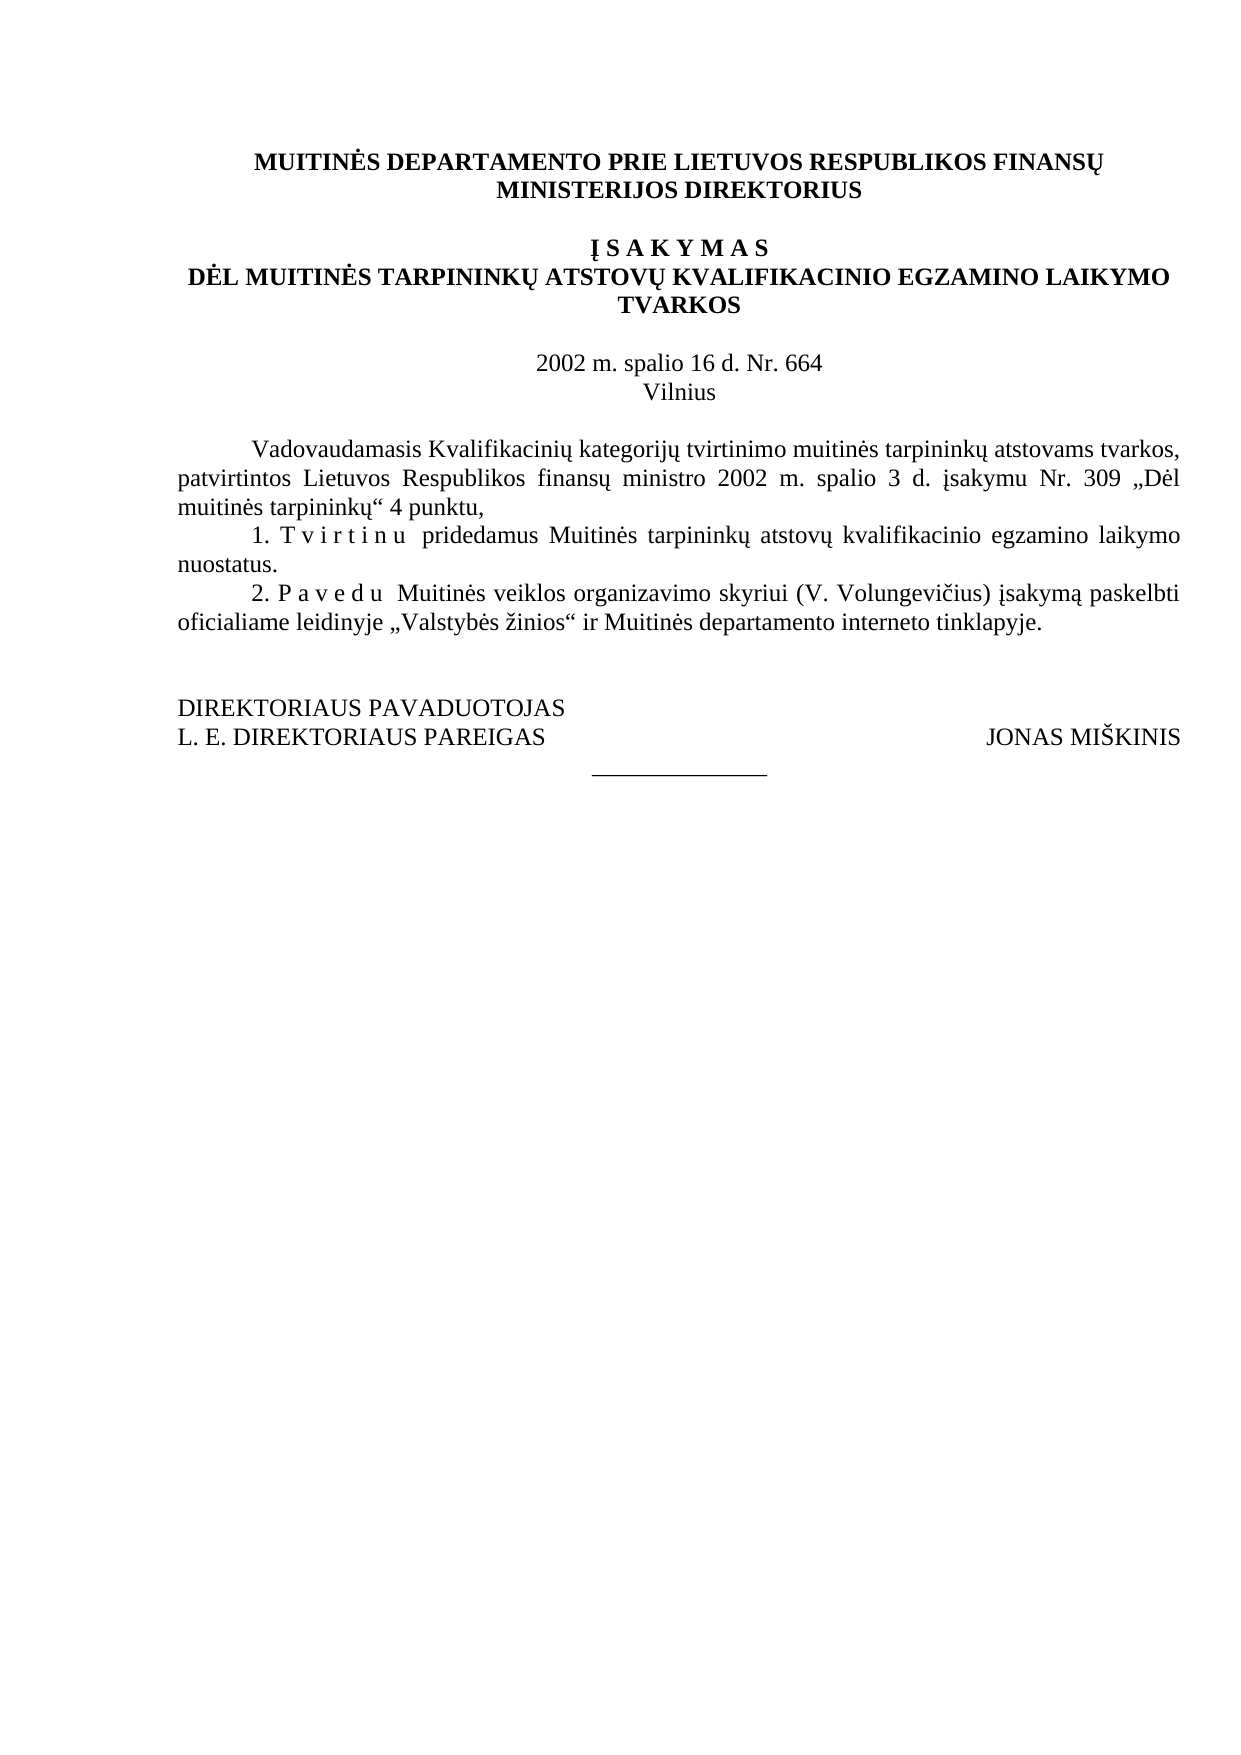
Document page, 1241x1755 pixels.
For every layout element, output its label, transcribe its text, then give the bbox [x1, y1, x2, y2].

text Vilnius [177, 377, 1181, 406]
text DĖL MUITINĖS TARPININKŲ ATSTOVŲ KVALIFIKACINIO EGZAMINO LAIKYMO TVARKOS [177, 262, 1181, 319]
text Vadovaudamasis Kvalifikacinių kategorijų tvirtinimo muitinės tarpininkų atstovams tvarkos, patvirtintos Lietuvos Respublikos finansų ministro 2002 m. spalio 3 d. įsakymu Nr. 309 „Dėl muitinės tarpininkų“ 4 punktu, [177, 434, 1181, 521]
text 2. Pavedu Muitinės veiklos organizavimo skyriui (V. Volungevičius) įsakymą paskelbti oficialiame leidinyje „Valstybės žinios“ ir Muitinės departamento interneto tinklapyje. [177, 578, 1181, 636]
text MUITINĖS DEPARTAMENTO PRIE LIETUVOS RESPUBLIKOS FINANSŲ MINISTERIJOS DIREKTORIUS [177, 147, 1181, 204]
text DIREKTORIAUS PAVADUOTOJAS [177, 693, 1181, 722]
text ______________ [177, 751, 1181, 779]
text 1. Tvirtinu pridedamus Muitinės tarpininkų atstovų kvalifikacinio egzamino laikymo nuostatus. [177, 521, 1181, 578]
text Į S A K Y M A S [177, 233, 1181, 262]
text 2002 m. spalio 16 d. Nr. 664 [177, 348, 1181, 377]
text L. E. DIREKTORIAUS PAREIGAS JONAS MIŠKINIS [177, 722, 1181, 751]
